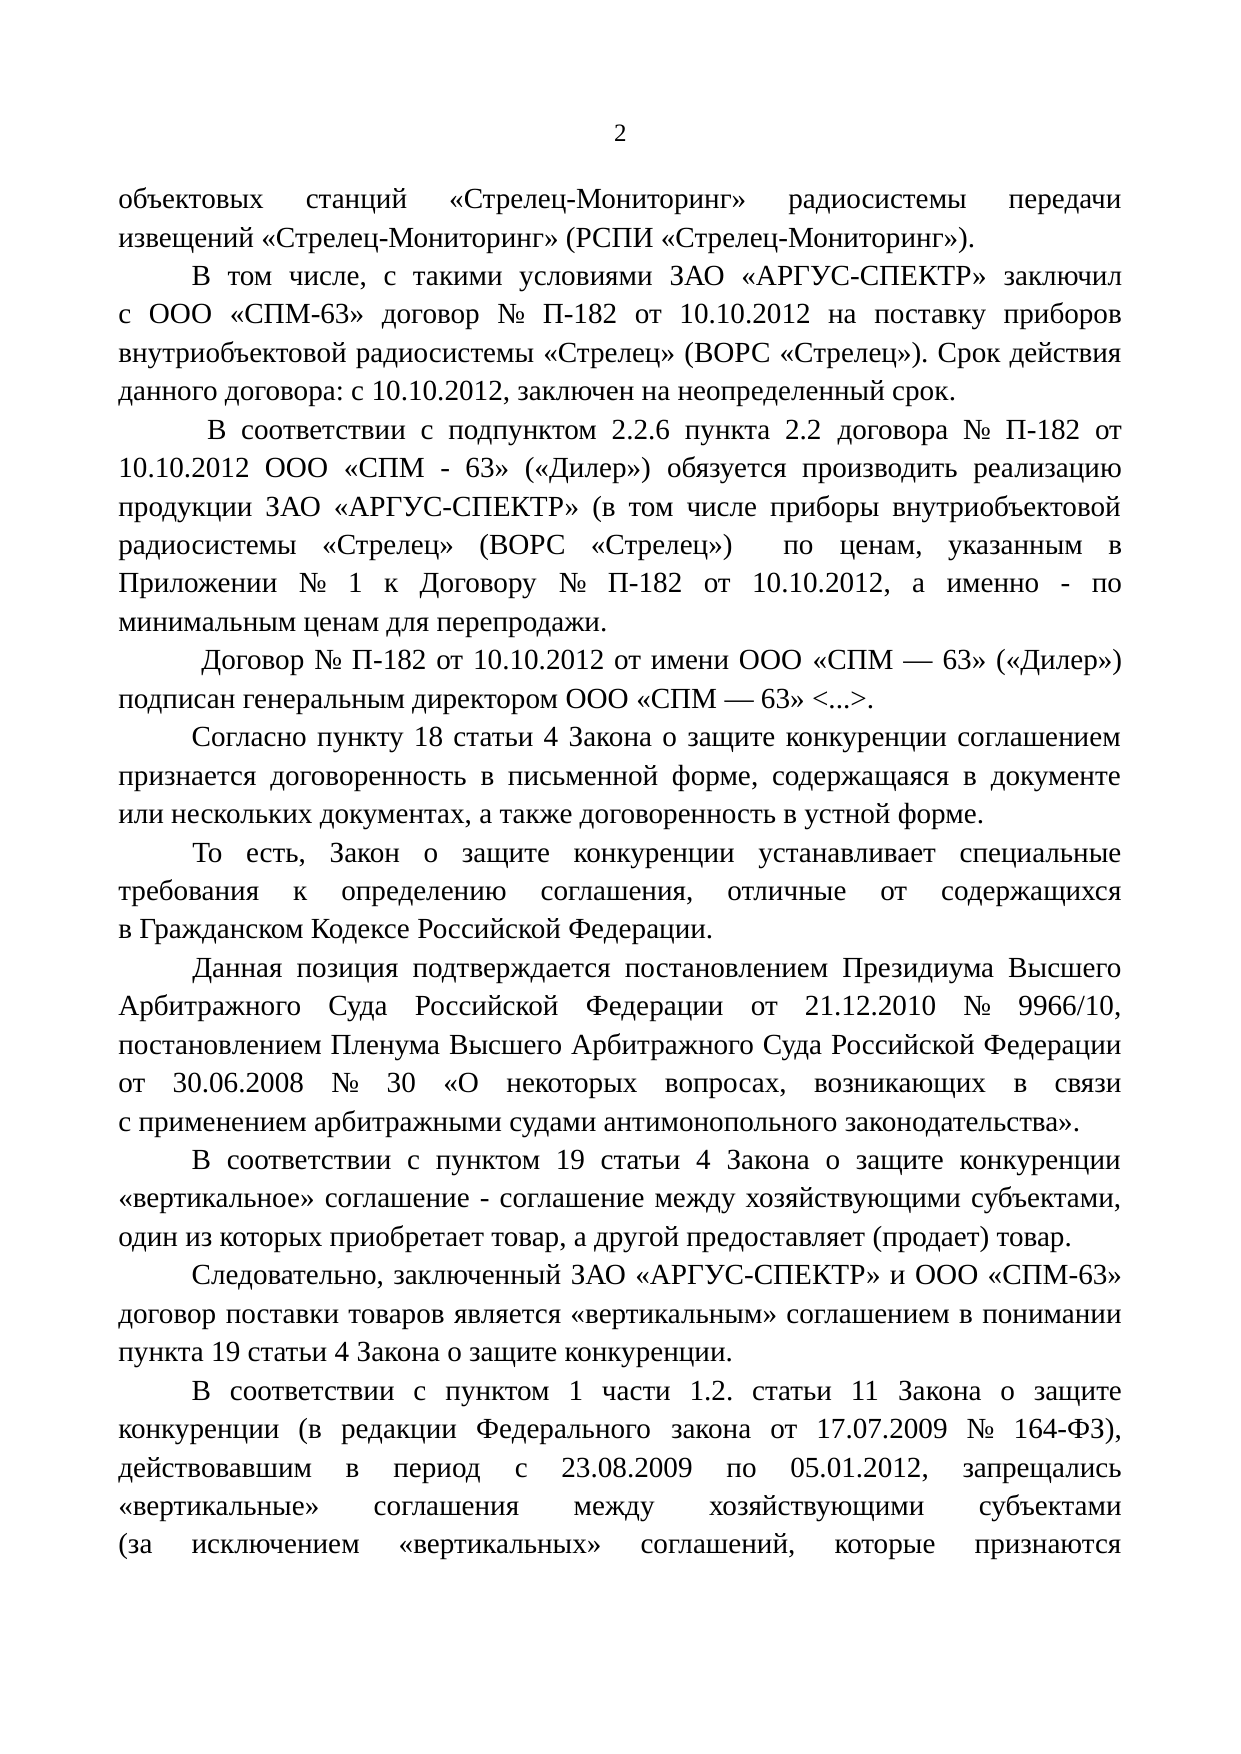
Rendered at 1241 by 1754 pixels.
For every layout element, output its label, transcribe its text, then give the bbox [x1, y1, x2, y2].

text Договор № П-182 от 10.10.2012 от имени ООО «СПМ — 63» («Дилер») подписан генеральным директором ООО «СПМ — 63» <...>. [118, 638, 1122, 714]
text В соответствии с пунктом 19 статьи 4 Закона о защите конкуренции «вертикальное» соглашение - соглашение между хозяйствующими субъектами, один из которых приобретает товар, а другой предоставляет (продает) товар. [118, 1137, 1122, 1253]
text Следовательно, заключенный ЗАО «АРГУС-СПЕКТР» и ООО «СПМ-63» договор поставки товаров является «вертикальным» соглашением в понимании пункта 19 статьи 4 Закона о защите конкуренции. [118, 1253, 1122, 1368]
text То есть, Закон о защите конкуренции устанавливает специальные требования к определению соглашения, отличные от содержащихся в Гражданском Кодексе Российской Федерации. [118, 830, 1122, 945]
text объектовых станций «Стрелец-Мониторинг» радиосистемы передачи извещений «Стрелец-Мониторинг» (РСПИ «Стрелец-Мониторинг»). [118, 176, 1122, 253]
text В соответствии с пунктом 1 части 1.2. статьи 11 Закона о защите конкуренции (в редакции Федерального закона от 17.07.2009 № 164-ФЗ), действовавшим в период с 23.08.2009 по 05.01.2012, запрещались «вертикальные» соглашения между хозяйствующими субъектами (за исключением «вертикальных» соглашений, которые признаются [118, 1368, 1122, 1560]
text Согласно пункту 18 статьи 4 Закона о защите конкуренции соглашением признается договоренность в письменной форме, содержащаяся в документе или нескольких документах, а также договоренность в устной форме. [118, 714, 1122, 830]
text В соответствии с подпунктом 2.2.6 пункта 2.2 договора № П-182 от 10.10.2012 ООО «СПМ - 63» («Дилер») обязуется производить реализацию продукции ЗАО «АРГУС-СПЕКТР» (в том числе приборы внутриобъектовой радиосистемы «Стрелец» (ВОРС «Стрелец») по ценам, указанным в Приложении № 1 к Договору № П-182 от 10.10.2012, а именно - по минимальным ценам для перепродажи. [118, 407, 1122, 638]
text В том числе, с такими условиями ЗАО «АРГУС-СПЕКТР» заключил с ООО «СПМ-63» договор № П-182 от 10.10.2012 на поставку приборов внутриобъектовой радиосистемы «Стрелец» (ВОРС «Стрелец»). Срок действия данного договора: с 10.10.2012, заключен на неопределенный срок. [118, 253, 1122, 407]
text Данная позиция подтверждается постановлением Президиума Высшего Арбитражного Суда Российской Федерации от 21.12.2010 № 9966/10, постановлением Пленума Высшего Арбитражного Суда Российской Федерации от 30.06.2008 № 30 «О некоторых вопросах, возникающих в связи с применением арбитражными судами антимонопольного законодательства». [118, 945, 1122, 1137]
